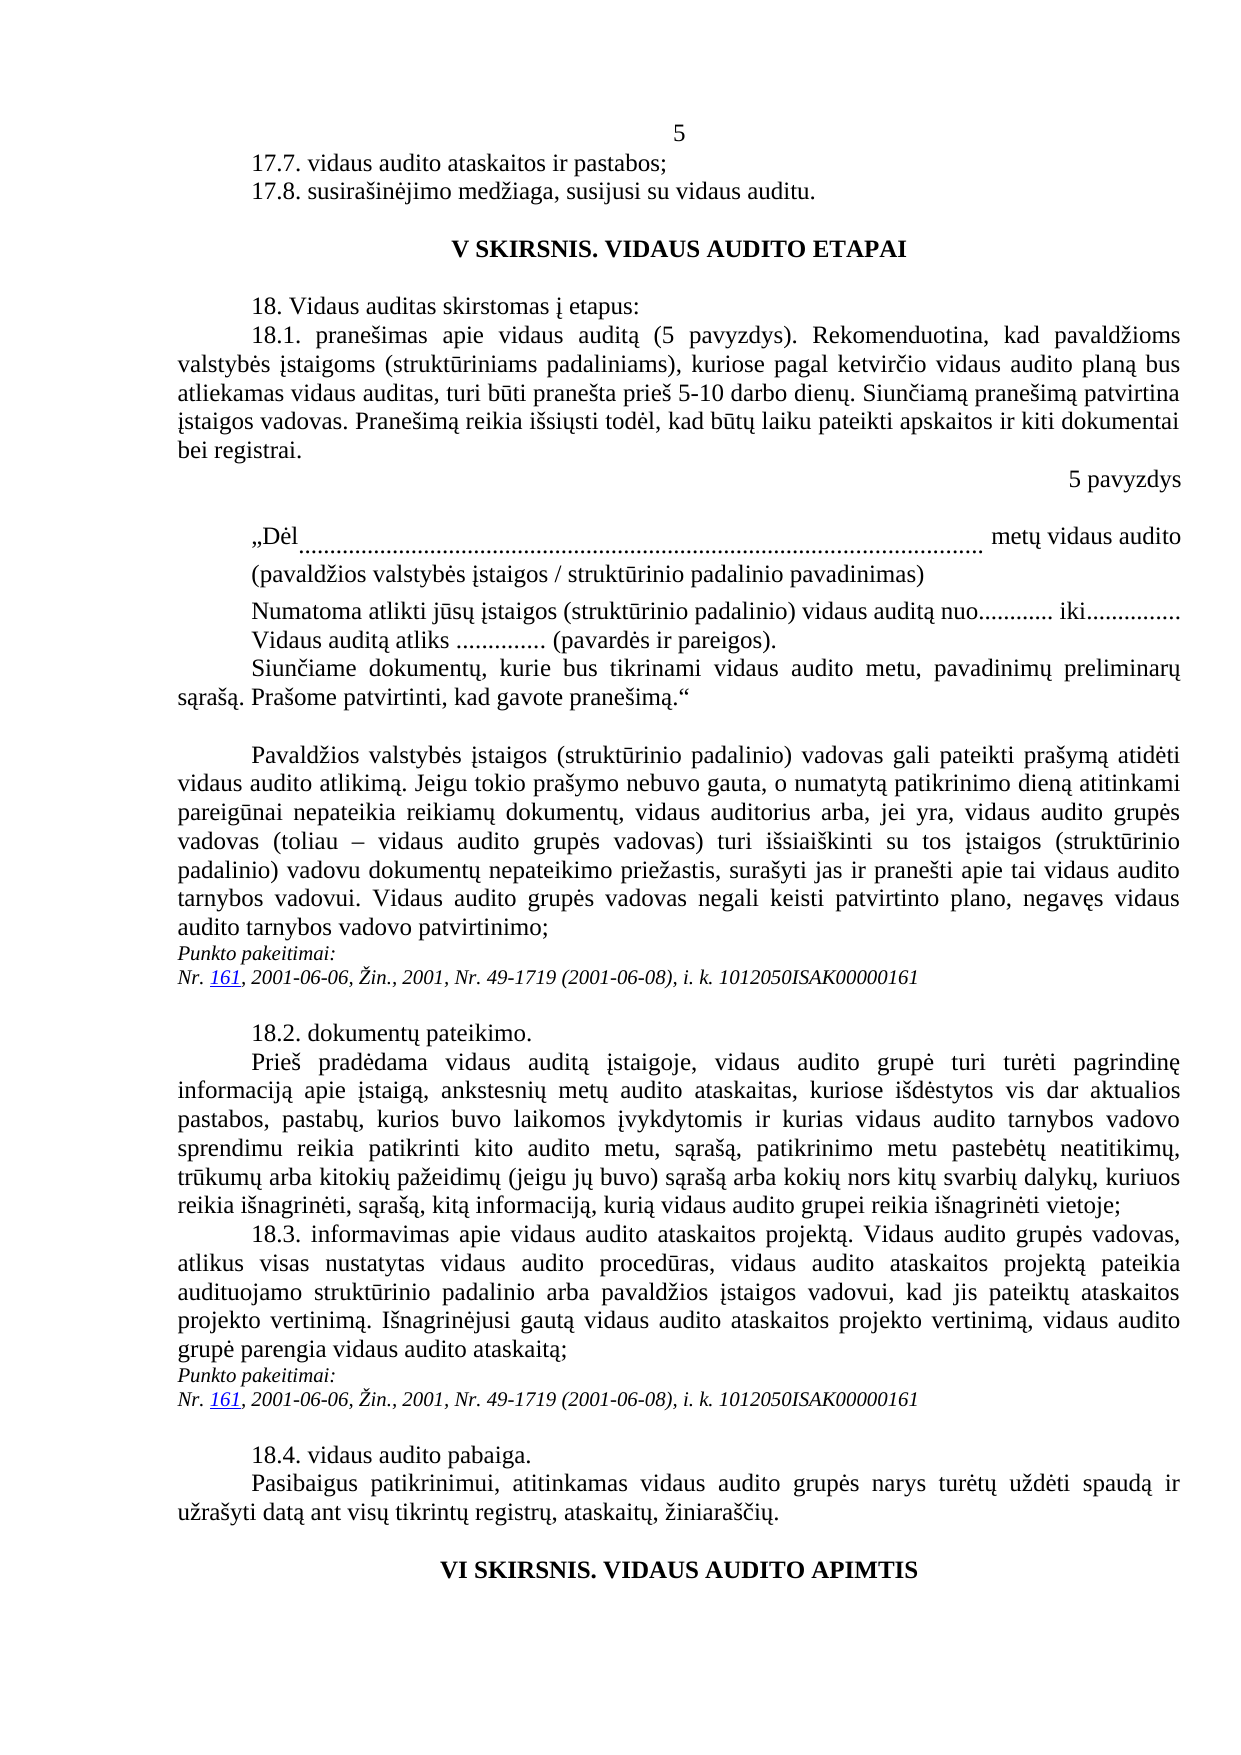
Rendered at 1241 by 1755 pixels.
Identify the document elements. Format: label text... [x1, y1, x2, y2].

text Siunčiame dokumentų, kurie bus tikrinami vidaus audito metu, pavadinimų preliminarų sąrašą. Prašome patvirtinti, kad gavote pranešimą.“ [177, 653, 1181, 711]
text 18.4. vidaus audito pabaiga. [177, 1440, 1181, 1468]
text V SKIRSNIS. VIDAUS AUDITO ETAPAI [177, 234, 1181, 263]
text 18.2. dokumentų pateikimo. [177, 1018, 1181, 1047]
text 17.8. susirašinėjimo medžiaga, susijusi su vidaus auditu. [177, 176, 1181, 205]
text 18.3. informavimas apie vidaus audito ataskaitos projektą. Vidaus audito grupės vadovas, atlikus visas nustatytas vidaus audito procedūras, vidaus audito ataskaitos projektą pateikia audituojamo struktūrinio padalinio arba pavaldžios įstaigos vadovui, kad jis pateiktų ataskaitos projekto vertinimą. Išnagrinėjusi gautą vidaus audito ataskaitos projekto vertinimą, vidaus audito grupė parengia vidaus audito ataskaitą; [177, 1219, 1181, 1363]
text Punkto pakeitimai: [177, 1363, 1181, 1387]
text Numatoma atlikti jūsų įstaigos (struktūrinio padalinio) vidaus auditą nuo............ iki [177, 596, 1181, 625]
text Punkto pakeitimai: [177, 941, 1181, 965]
text Vidaus auditą atliks (pavardės ir pareigos). [177, 625, 1181, 653]
text Prieš pradėdama vidaus auditą įstaigoje, vidaus audito grupė turi turėti pagrindinę informaciją apie įstaigą, ankstesnių metų audito ataskaitas, kuriose išdėstytos vis dar aktualios pastabos, pastabų, kurios buvo laikomos įvykdytomis ir kurias vidaus audito tarnybos vadovo sprendimu reikia patikrinti kito audito metu, sąrašą, patikrinimo metu pastebėtų neatitikimų, trūkumų arba kitokių pažeidimų (jeigu jų buvo) sąrašą arba kokių nors kitų svarbių dalykų, kuriuos reikia išnagrinėti, sąrašą, kitą informaciją, kurią vidaus audito grupei reikia išnagrinėti vietoje; [177, 1047, 1181, 1219]
text 18.1. pranešimas apie vidaus auditą (5 pavyzdys). Rekomenduotina, kad pavaldžioms valstybės įstaigoms (struktūriniams padaliniams), kuriose pagal ketvirčio vidaus audito planą bus atliekamas vidaus auditas, turi būti pranešta prieš 5-10 darbo dienų. Siunčiamą pranešimą patvirtina įstaigos vadovas. Pranešimą reikia išsiųsti todėl, kad būtų laiku pateikti apskaitos ir kiti dokumentai bei registrai. [177, 320, 1181, 464]
text VI SKIRSNIS. VIDAUS AUDITO APIMTIS [177, 1555, 1181, 1583]
text (pavaldžios valstybės įstaigos / struktūrinio padalinio pavadinimas) [177, 559, 1181, 596]
text 17.7. vidaus audito ataskaitos ir pastabos; [177, 148, 1181, 176]
text Pavaldžios valstybės įstaigos (struktūrinio padalinio) vadovas gali pateikti prašymą atidėti vidaus audito atlikimą. Jeigu tokio prašymo nebuvo gauta, o numatytą patikrinimo dieną atitinkami pareigūnai nepateikia reikiamų dokumentų, vidaus auditorius arba, jei yra, vidaus audito grupės vadovas (toliau – vidaus audito grupės vadovas) turi išsiaiškinti su tos įstaigos (struktūrinio padalinio) vadovu dokumentų nepateikimo priežastis, surašyti jas ir pranešti apie tai vidaus audito tarnybos vadovui. Vidaus audito grupės vadovas negali keisti patvirtinto plano, negavęs vidaus audito tarnybos vadovo patvirtinimo; [177, 740, 1181, 941]
text „Dėl metų vidaus audito [177, 521, 1181, 559]
text Pasibaigus patikrinimui, atitinkamas vidaus audito grupės narys turėtų uždėti spaudą ir užrašyti datą ant visų tikrintų registrų, ataskaitų, žiniaraščių. [177, 1468, 1181, 1526]
text Nr. 161, 2001-06-06, Žin., 2001, Nr. 49-1719 (2001-06-08), i. k. 1012050ISAK00000161 [177, 965, 1181, 989]
text 18. Vidaus auditas skirstomas į etapus: [177, 291, 1181, 320]
text Nr. 161, 2001-06-06, Žin., 2001, Nr. 49-1719 (2001-06-08), i. k. 1012050ISAK00000161 [177, 1387, 1181, 1411]
text 5 pavyzdys [177, 464, 1181, 493]
